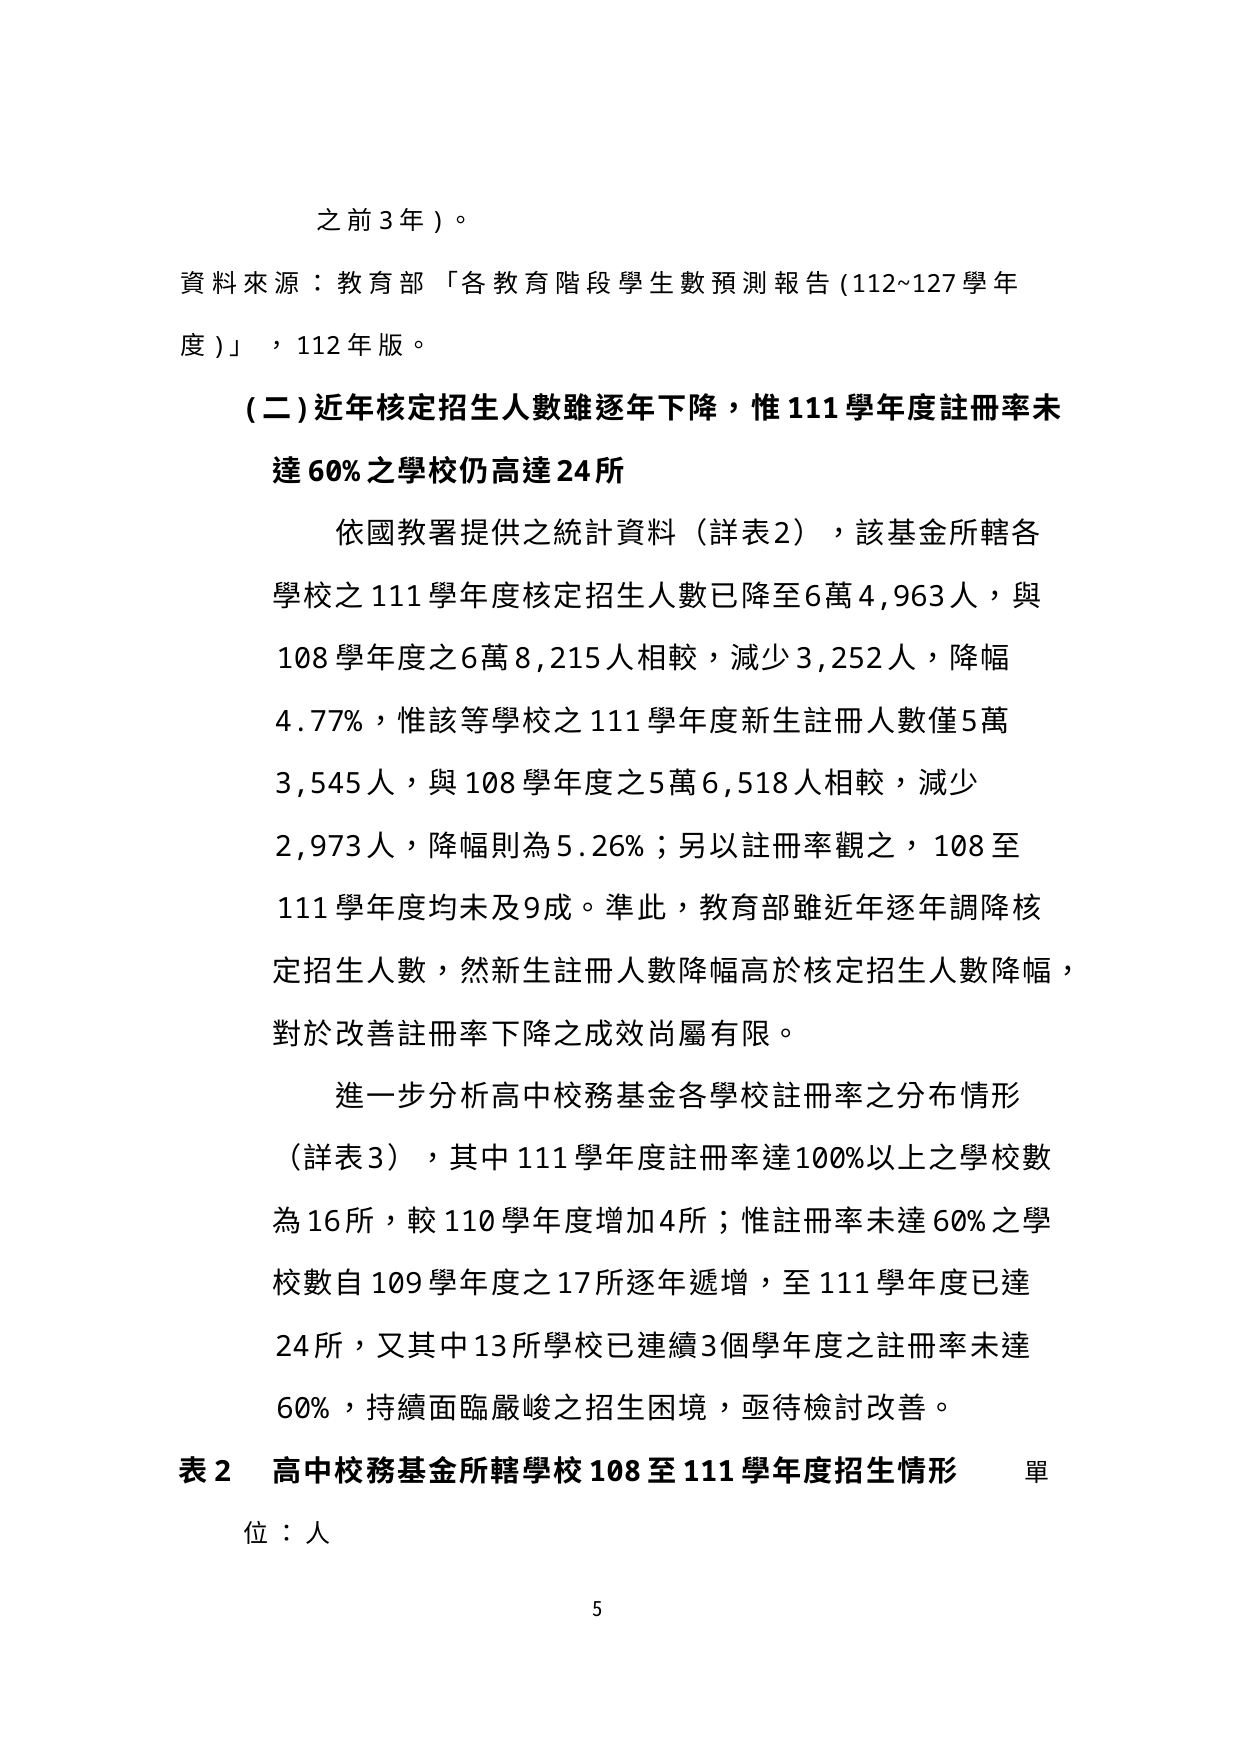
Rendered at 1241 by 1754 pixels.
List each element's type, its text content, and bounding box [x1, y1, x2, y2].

text 依國教署提供之統計資料（詳表2），該基金所轄各學校之111學年度核定招生人數已降至6萬4,963人，與108學年度之6萬8,215人相較，減少3,252人，降幅4.77%，惟該等學校之111學年度新生註冊人數僅5萬3,545人，與108學年度之5萬6,518人相較，減少2,973人，降幅則為5.26%；另以註冊率觀之，108至111學年度均未及9成。準此，教育部雖近年逐年調降核定招生人數，然新生註冊人數降幅高於核定招生人數降幅，對於改善註冊率下降之成效尚屬有限。 [266, 490, 1063, 1052]
text 表2 高中校務基金所轄學校108至111學年度招生情形 單位：人 [177, 1427, 1063, 1552]
text 資料來源：教育部「各教育階段學生數預測報告(112~127學年度)」，112年版。 [177, 240, 1063, 365]
text (二)近年核定招生人數雖逐年下降，惟111學年度註冊率未達60%之學校仍高達24所 [236, 365, 1063, 490]
text 進一步分析高中校務基金各學校註冊率之分布情形（詳表3），其中111學年度註冊率達100%以上之學校數為16所，較110學年度增加4所；惟註冊率未達60%之學校數自109學年度之17所逐年遞增，至111學年度已達24所，又其中13所學校已連續3個學年度之註冊率未達60%，持續面臨嚴峻之招生困境，亟待檢討改善。 [266, 1052, 1063, 1427]
text 說 明：預測數包含高級中等教育各學制(普通科、綜合高中、專業群科、實用技能學程、進修部、五專及七年一貫制之前3年)。 [177, 177, 1063, 240]
